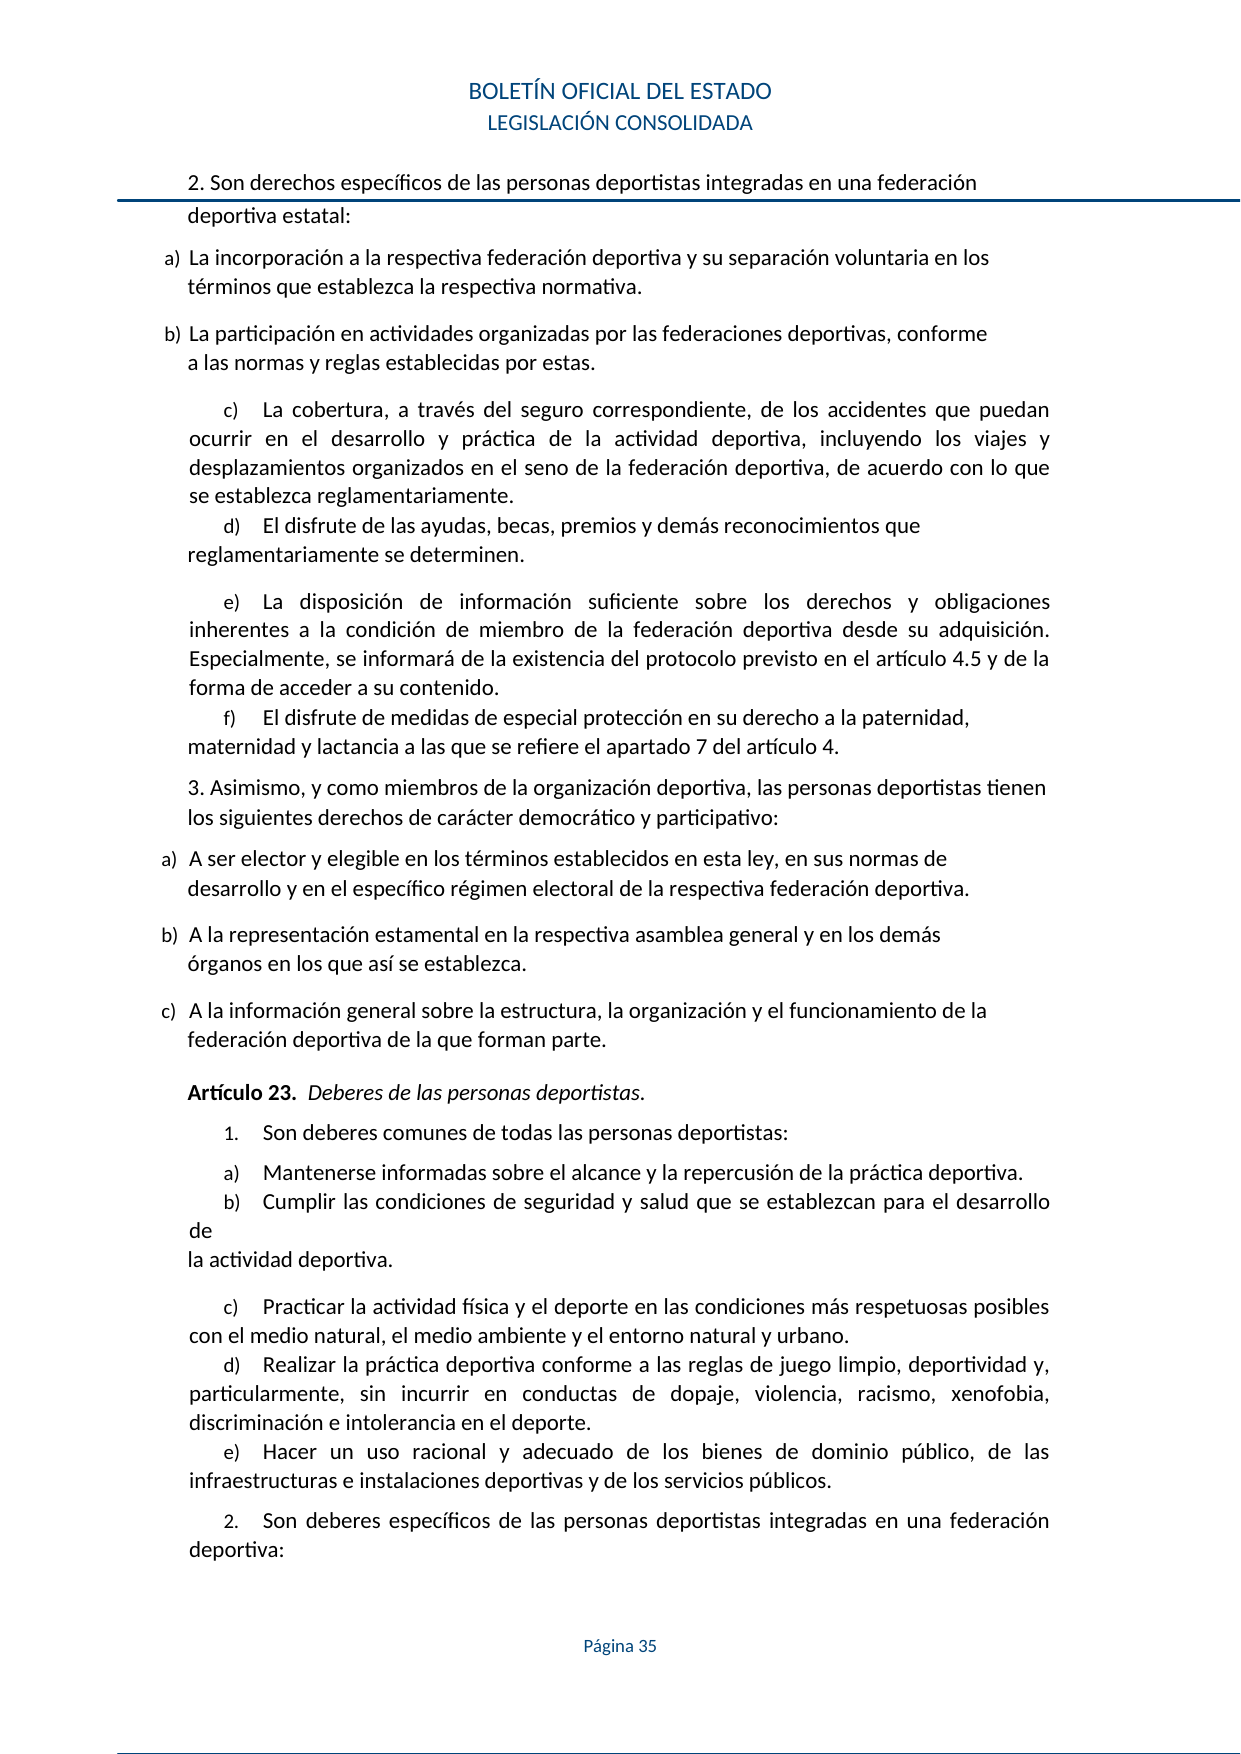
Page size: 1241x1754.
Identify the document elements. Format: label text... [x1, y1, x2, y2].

list Son deberes comunes de todas las personas deportistas: [189, 1118, 1051, 1146]
text a las normas y reglas establecidas por estas. [187, 348, 1051, 376]
text federación deportiva de la que forman parte. [187, 1026, 1051, 1053]
text desarrollo y en el específico régimen electoral de la respectiva federación deportiva. [187, 874, 1051, 902]
text términos que establezca la respectiva normativa. [187, 272, 1051, 300]
list A la representación estamental en la respectiva asamblea general y en los demás [161, 920, 1051, 948]
text deportiva estatal: [187, 202, 1051, 230]
list Son deberes específicos de las personas deportistas integradas en una federación deportiva: [189, 1507, 1051, 1563]
text órganos en los que así se establezca. [187, 949, 1051, 978]
text 2. Son derechos específicos de las personas deportistas integradas en una federación [187, 168, 1051, 199]
list Hacer un uso racional y adecuado de los bienes de dominio público, de las infraestructuras e instalaciones deportivas y de los servicios públicos. [189, 1437, 1051, 1494]
list El disfrute de las ayudas, becas, premios y demás reconocimientos que [189, 511, 1051, 539]
list Realizar la práctica deportiva conforme a las reglas de juego limpio, deportividad y, particularmente, sin incurrir en conductas de dopaje, violencia, racismo, xenofobia, discriminación e intolerancia en el deporte. [189, 1350, 1051, 1436]
list Cumplir las condiciones de seguridad y salud que se establezcan para el desarrollo de [189, 1187, 1051, 1244]
list La participación en actividades organizadas por las federaciones deportivas, conforme [164, 319, 1051, 347]
text Artículo 23. Deberes de las personas deportistas. [187, 1078, 1051, 1106]
list El disfrute de medidas de especial protección en su derecho a la paternidad, [189, 703, 1051, 731]
list La cobertura, a través del seguro correspondiente, de los accidentes que puedan ocurrir en el desarrollo y práctica de la actividad deportiva, incluyendo los viajes y desplazamientos organizados en el seno de la federación deportiva, de acuerdo con lo que se establezca reglamentariamente. [189, 395, 1051, 509]
list A la información general sobre la estructura, la organización y el funcionamiento de la [161, 996, 1051, 1024]
list Practicar la actividad física y el deporte en las condiciones más respetuosas posibles con el medio natural, el medio ambiente y el entorno natural y urbano. [189, 1292, 1051, 1349]
list A ser elector y elegible en los términos establecidos en esta ley, en sus normas de [161, 844, 1051, 872]
list La incorporación a la respectiva federación deportiva y su separación voluntaria en los [164, 243, 1051, 271]
text maternidad y lactancia a las que se refiere el apartado 7 del artículo 4. [187, 732, 1051, 760]
text la actividad deportiva. [187, 1246, 1051, 1274]
text reglamentariamente se determinen. [187, 540, 1051, 568]
list La disposición de información suficiente sobre los derechos y obligaciones inherentes a la condición de miembro de la federación deportiva desde su adquisición. Especialmente, se informará de la existencia del protocolo previsto en el artículo 4.5 y de la forma de acceder a su contenido. [189, 587, 1051, 701]
text 3. Asimismo, y como miembros de la organización deportiva, las personas deportistas tienen los siguientes derechos de carácter democrático y participativo: [187, 773, 1051, 831]
list Mantenerse informadas sobre el alcance y la repercusión de la práctica deportiva. [189, 1158, 1051, 1186]
